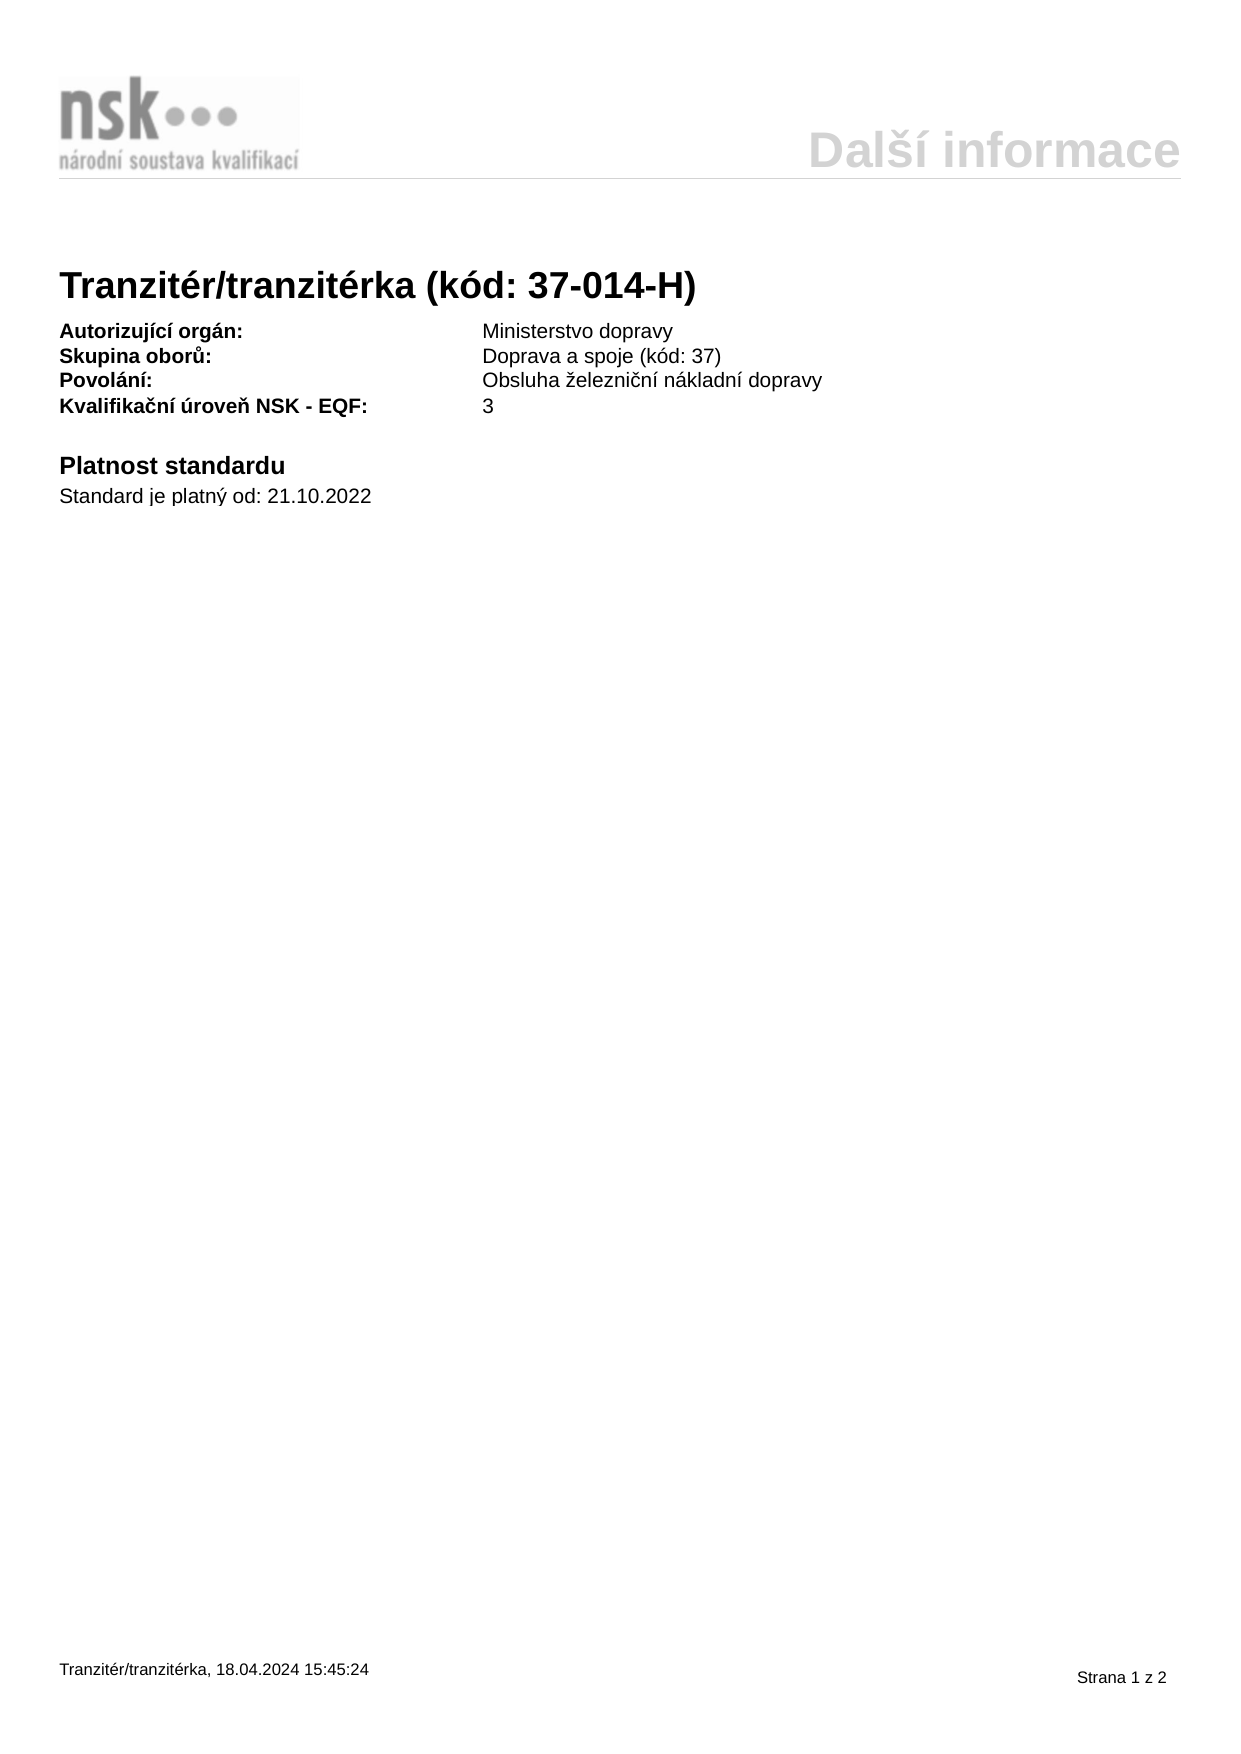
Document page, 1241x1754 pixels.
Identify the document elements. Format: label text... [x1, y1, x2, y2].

table_cell [1167, 1384, 1181, 1659]
table_cell Standard je platný od: 21.10.2022 [59, 484, 1181, 506]
table_cell [861, 1384, 1167, 1659]
table_cell [482, 1106, 619, 1383]
table_cell [1167, 196, 1181, 224]
table_cell [59, 806, 119, 1106]
table_cell [59, 179, 1181, 196]
table_cell [59, 418, 119, 447]
picture [58, 59, 620, 172]
table_cell [59, 506, 119, 806]
table_cell [861, 1106, 1167, 1383]
table_cell [482, 172, 619, 178]
table_cell [1167, 1660, 1181, 1696]
table_cell [119, 1106, 482, 1383]
table_cell Tranzitér/tranzitérka (kód: 37-014-H) [59, 224, 1181, 307]
table_cell [619, 1384, 627, 1659]
table_cell [627, 307, 861, 319]
table_cell Povolání: [59, 368, 482, 392]
table_cell [119, 506, 482, 806]
table_cell [482, 1384, 619, 1659]
table_cell [861, 418, 1167, 447]
table_cell [482, 196, 619, 224]
table_cell Tranzitér/tranzitérka, 18.04.2024 15:45:24 [59, 1660, 861, 1696]
table_cell [1167, 418, 1181, 447]
table_cell [627, 506, 861, 806]
table_cell Kvalifikační úroveň NSK - EQF: [59, 394, 482, 417]
table_cell [619, 172, 627, 178]
table_cell [119, 172, 482, 178]
table_cell [59, 1106, 119, 1383]
table_cell [627, 196, 861, 224]
table_cell [119, 806, 482, 1106]
table_cell [59, 172, 119, 178]
table_cell Doprava a spoje (kód: 37) [482, 344, 1181, 368]
table_cell [619, 506, 627, 806]
table_cell [482, 307, 619, 319]
table_cell [1167, 1106, 1181, 1383]
table_cell [861, 506, 1167, 806]
table_cell [619, 1106, 627, 1383]
table_cell [1167, 506, 1181, 806]
table_cell Autorizující orgán: [59, 319, 482, 343]
table_cell [119, 307, 482, 319]
table_cell [619, 806, 627, 1106]
table_cell [619, 196, 627, 224]
table_cell [482, 806, 619, 1106]
table_cell [1167, 307, 1181, 319]
table_cell [619, 307, 627, 319]
table_cell [861, 196, 1167, 224]
table_cell [119, 1384, 482, 1659]
table_cell [59, 196, 119, 224]
table_cell [59, 1384, 119, 1659]
table_cell Skupina oborů: [59, 344, 482, 368]
table_cell [59, 307, 119, 319]
table_cell Strana 1 z 2 [861, 1660, 1167, 1696]
table_cell [627, 1384, 861, 1659]
table_cell [619, 418, 627, 447]
table_cell [627, 418, 861, 447]
table_cell Platnost standardu [59, 448, 1181, 483]
table_cell Ministerstvo dopravy [482, 319, 1181, 344]
table_header [620, 59, 627, 172]
table_cell [119, 418, 482, 447]
table_cell [482, 418, 619, 447]
table_cell [861, 806, 1167, 1106]
table_cell [119, 196, 482, 224]
table_cell Obsluha železniční nákladní dopravy [482, 368, 1181, 393]
table_cell [482, 506, 619, 806]
table_cell [627, 1106, 861, 1383]
table_header Další informace [627, 59, 1181, 178]
table_cell [861, 307, 1167, 319]
table_cell [1167, 806, 1181, 1106]
table_cell [627, 806, 861, 1106]
table_cell 3 [482, 394, 1181, 417]
